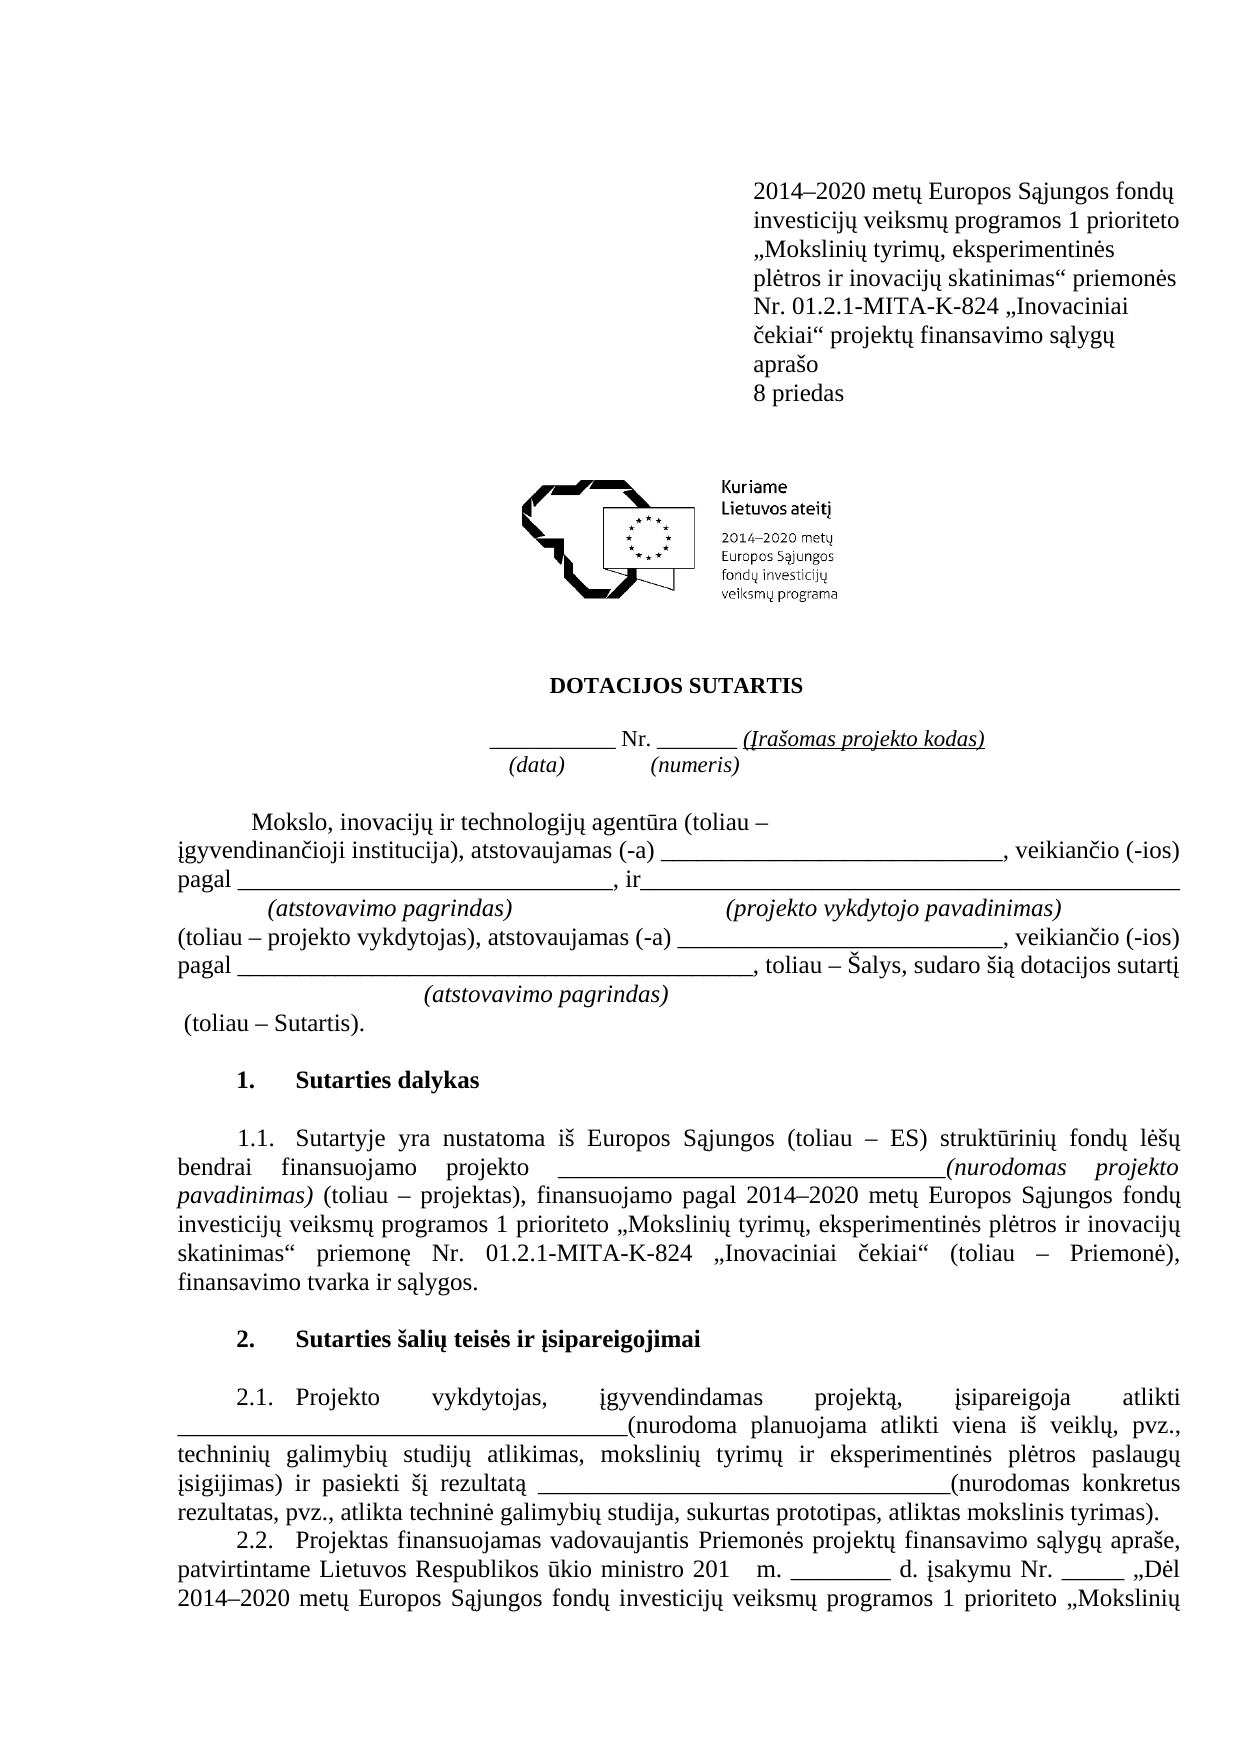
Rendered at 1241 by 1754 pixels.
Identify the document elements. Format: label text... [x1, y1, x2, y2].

text (data) (numeris) [177, 751, 1181, 778]
text Mokslo, inovacijų ir technologijų agentūra (toliau – [177, 807, 1181, 835]
text 2. Sutarties šalių teisės ir įsipareigojimai [222, 1324, 1181, 1353]
text pagal ______________________________, ir [177, 864, 1181, 893]
text (toliau – projekto vykdytojas), atstovaujamas (-a) , veikiančio (-ios) [177, 922, 1181, 950]
text (atstovavimo pagrindas) (projekto vykdytojo pavadinimas) [177, 893, 1181, 922]
text DOTACIJOS SUTARTIS [177, 672, 1181, 699]
text ___________ Nr. _______ (Įrašomas projekto kodas) [295, 725, 1181, 751]
text 1.1. Sutartyje yra nustatoma iš Europos Sąjungos (toliau – ES) struktūrinių fondų lėšų bendrai finansuojamo projekto _______________________________(nurodomas projekto pavadinimas) (toliau – projektas), finansuojamo pagal 2014–2020 metų Europos Sąjungos fondų investicijų veiksmų programos 1 prioriteto „Mokslinių tyrimų, eksperimentinės plėtros ir inovacijų skatinimas“ priemonę Nr. 01.2.1-MITA-K-824 „Inovaciniai čekiai“ (toliau – Priemonė), finansavimo tvarka ir sąlygos. [177, 1123, 1181, 1295]
text 2.2. Projektas finansuojamas vadovaujantis Priemonės projektų finansavimo sąlygų apraše, patvirtintame Lietuvos Respublikos ūkio ministro 201 m. ________ d. įsakymu Nr. _____ „Dėl 2014–2020 metų Europos Sąjungos fondų investicijų veiksmų programos 1 prioriteto „Mokslinių [177, 1525, 1181, 1612]
text 2.1. Projekto vykdytojas, įgyvendindamas projektą, įsipareigoja atlikti ____________________________________(nurodoma planuojama atlikti viena iš veiklų, pvz., techninių galimybių studijų atlikimas, mokslinių tyrimų ir eksperimentinės plėtros paslaugų įsigijimas) ir pasiekti šį rezultatą _________________________________(nurodomas konkretus rezultatas, pvz., atlikta techninė galimybių studija, sukurtas prototipas, atliktas mokslinis tyrimas). [177, 1382, 1181, 1525]
text pagal , toliau – Šalys, sudaro šią dotacijos sutartį [177, 950, 1181, 979]
text 1. Sutarties dalykas [222, 1065, 1181, 1094]
text (atstovavimo pagrindas) [177, 979, 1181, 1008]
text (toliau – Sutartis). [177, 1008, 1181, 1037]
text įgyvendinančioji institucija), atstovaujamas (-a) , veikiančio (-ios) [177, 835, 1181, 864]
text 2014–2020 metų Europos Sąjungos fondų investicijų veiksmų programos 1 prioriteto „Mokslinių tyrimų, eksperimentinės plėtros ir inovacijų skatinimas“ priemonės Nr. 01.2.1-MITA-K-824 „Inovaciniai čekiai“ projektų finansavimo sąlygų aprašo [753, 176, 1181, 378]
text 8 priedas [753, 378, 1181, 406]
